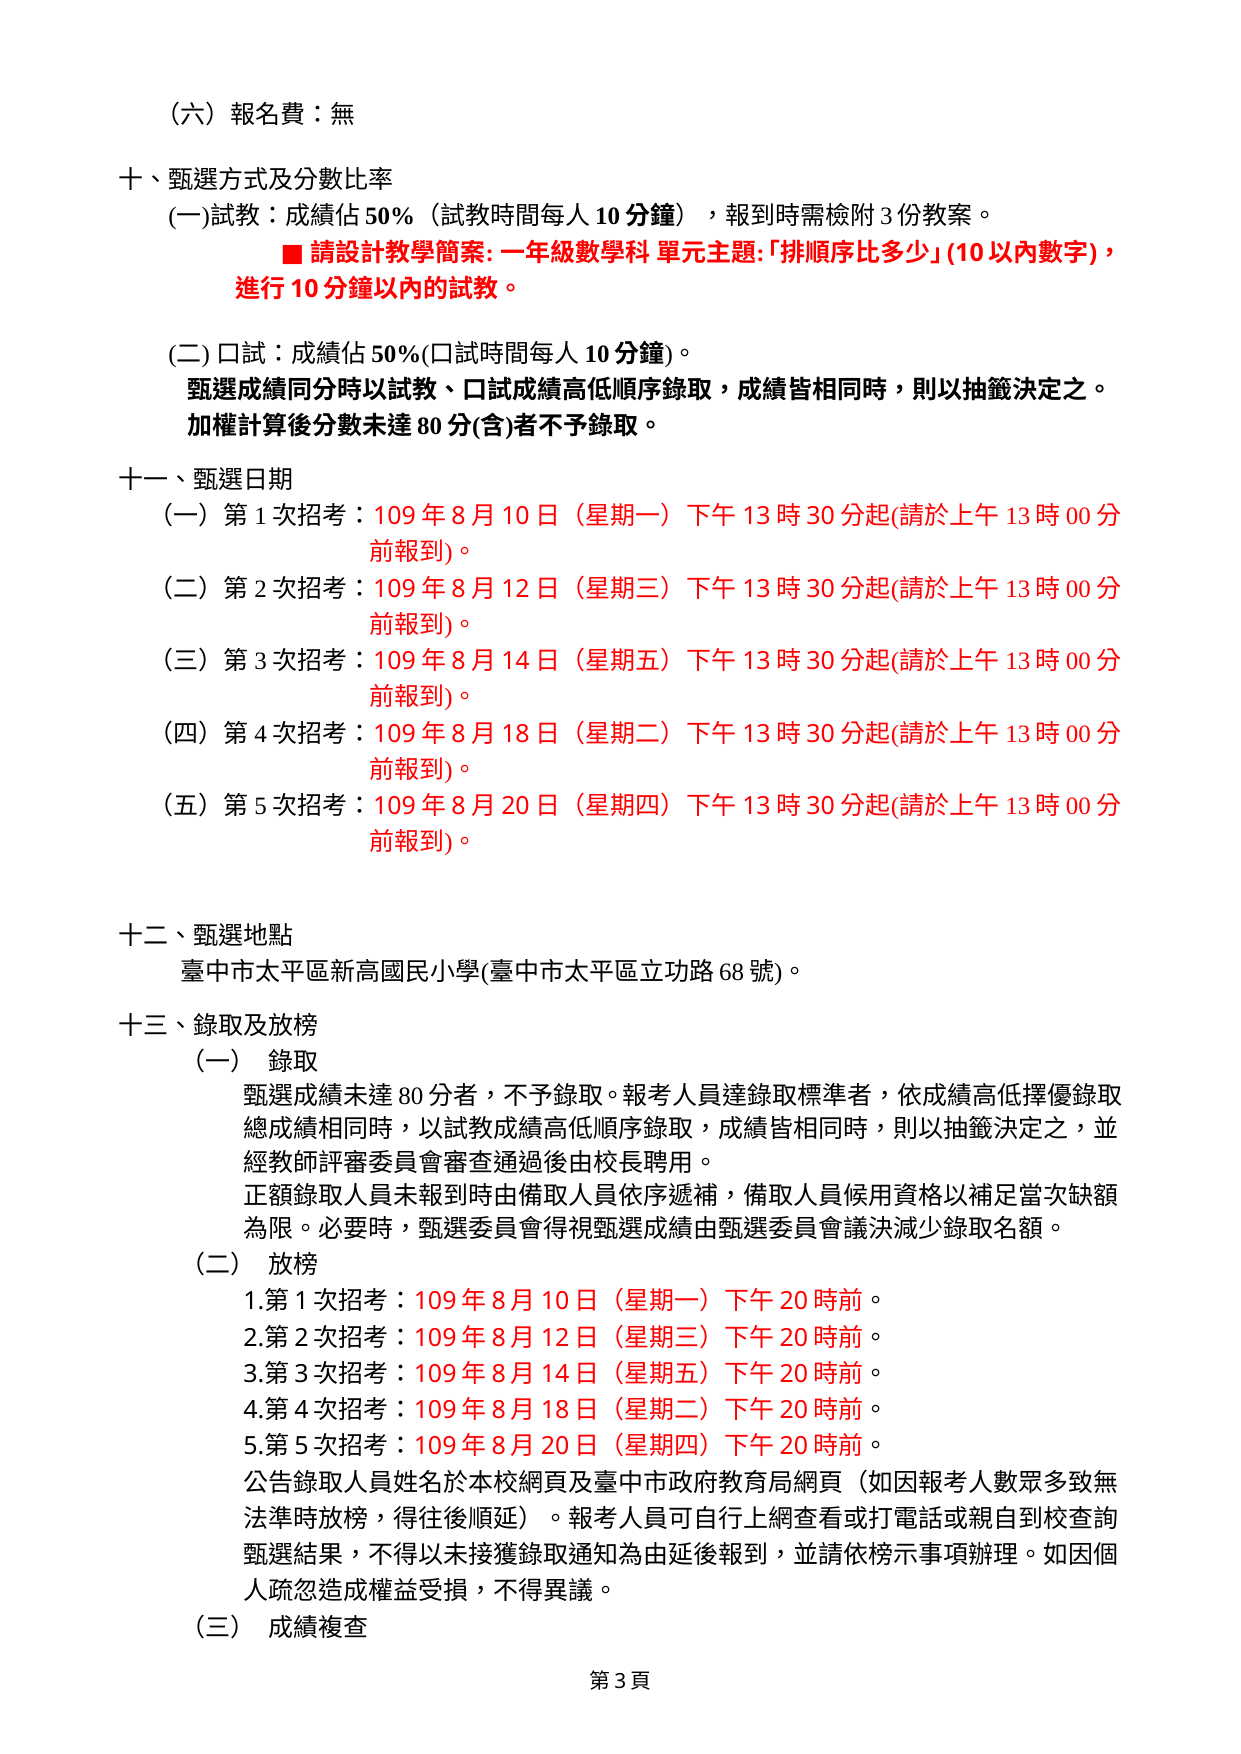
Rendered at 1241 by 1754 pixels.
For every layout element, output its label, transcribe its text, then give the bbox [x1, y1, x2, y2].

text 公告錄取人員姓名於本校網頁及臺中市政府教育局網頁（如因報考人數眾多致無法準時放榜，得往後順延）。報考人員可自行上網查看或打電話或親自到校查詢甄選結果，不得以未接獲錄取通知為由延後報到，並請依榜示事項辦理。如因個人疏忽造成權益受損，不得異議。 [243, 1462, 1122, 1607]
text 1.第1次招考：109年8月10日（星期一）下午20時前。 [243, 1281, 1122, 1317]
list 錄取 [181, 1042, 1122, 1078]
list 放榜 [181, 1244, 1122, 1281]
text 4.第4次招考：109年8月18日（星期二）下午20時前。 [243, 1389, 1122, 1426]
text (二) 口試：成績佔50%(口試時間每人10分鐘)。 [168, 333, 1122, 369]
text 十、甄選方式及分數比率 [118, 159, 1122, 196]
text （二）第2次招考：109年8月12日（星期三）下午13時30分起(請於上午13時00分前報到)。 [148, 568, 1122, 641]
text 正額錄取人員未報到時由備取人員依序遞補，備取人員候用資格以補足當次缺額為限。必要時，甄選委員會得視甄選成績由甄選委員會議決減少錄取名額。 [243, 1178, 1122, 1244]
list 成績複查 [181, 1607, 1122, 1643]
text 十二、甄選地點 [118, 916, 1122, 952]
text ■ 請設計教學簡案: 一年級數學科 單元主題:「排順序比多少」(10以內數字)，進行10分鐘以內的試教。 [235, 232, 1122, 304]
text 臺中市太平區新高國民小學(臺中市太平區立功路68號)。 [181, 952, 1122, 988]
text 加權計算後分數未達80分(含)者不予錄取。 [118, 406, 1122, 442]
text （六）報名費：無 [156, 94, 1122, 131]
text 十一、甄選日期 [118, 459, 1122, 496]
text 3.第3次招考：109年8月14日（星期五）下午20時前。 [243, 1353, 1122, 1389]
text 2.第2次招考：109年8月12日（星期三）下午20時前。 [243, 1317, 1122, 1353]
text （三）第3次招考：109年8月14日（星期五）下午13時30分起(請於上午13時00分前報到)。 [148, 641, 1122, 713]
text （一）第1次招考：109年8月10日（星期一）下午13時30分起(請於上午13時00分前報到)。 [148, 496, 1122, 568]
text （四）第4次招考：109年8月18日（星期二）下午13時30分起(請於上午13時00分前報到)。 [148, 713, 1122, 786]
text 甄選成績同分時以試教、口試成績高低順序錄取，成績皆相同時，則以抽籤決定之。 [168, 369, 1122, 406]
text 十三、錄取及放榜 [118, 1005, 1122, 1042]
text （五）第5次招考：109年8月20日（星期四）下午13時30分起(請於上午13時00分前報到)。 [148, 786, 1122, 858]
text (一)試教：成績佔50%（試教時間每人10分鐘），報到時需檢附3份教案。 [168, 196, 1122, 232]
text 5.第5次招考：109年8月20日（星期四）下午20時前。 [243, 1426, 1122, 1462]
text 甄選成績未達80分者，不予錄取。報考人員達錄取標準者，依成績高低擇優錄取，總成績相同時，以試教成績高低順序錄取，成績皆相同時，則以抽籤決定之，並經教師評審委員會審查通過後由校長聘用。 [243, 1078, 1122, 1178]
